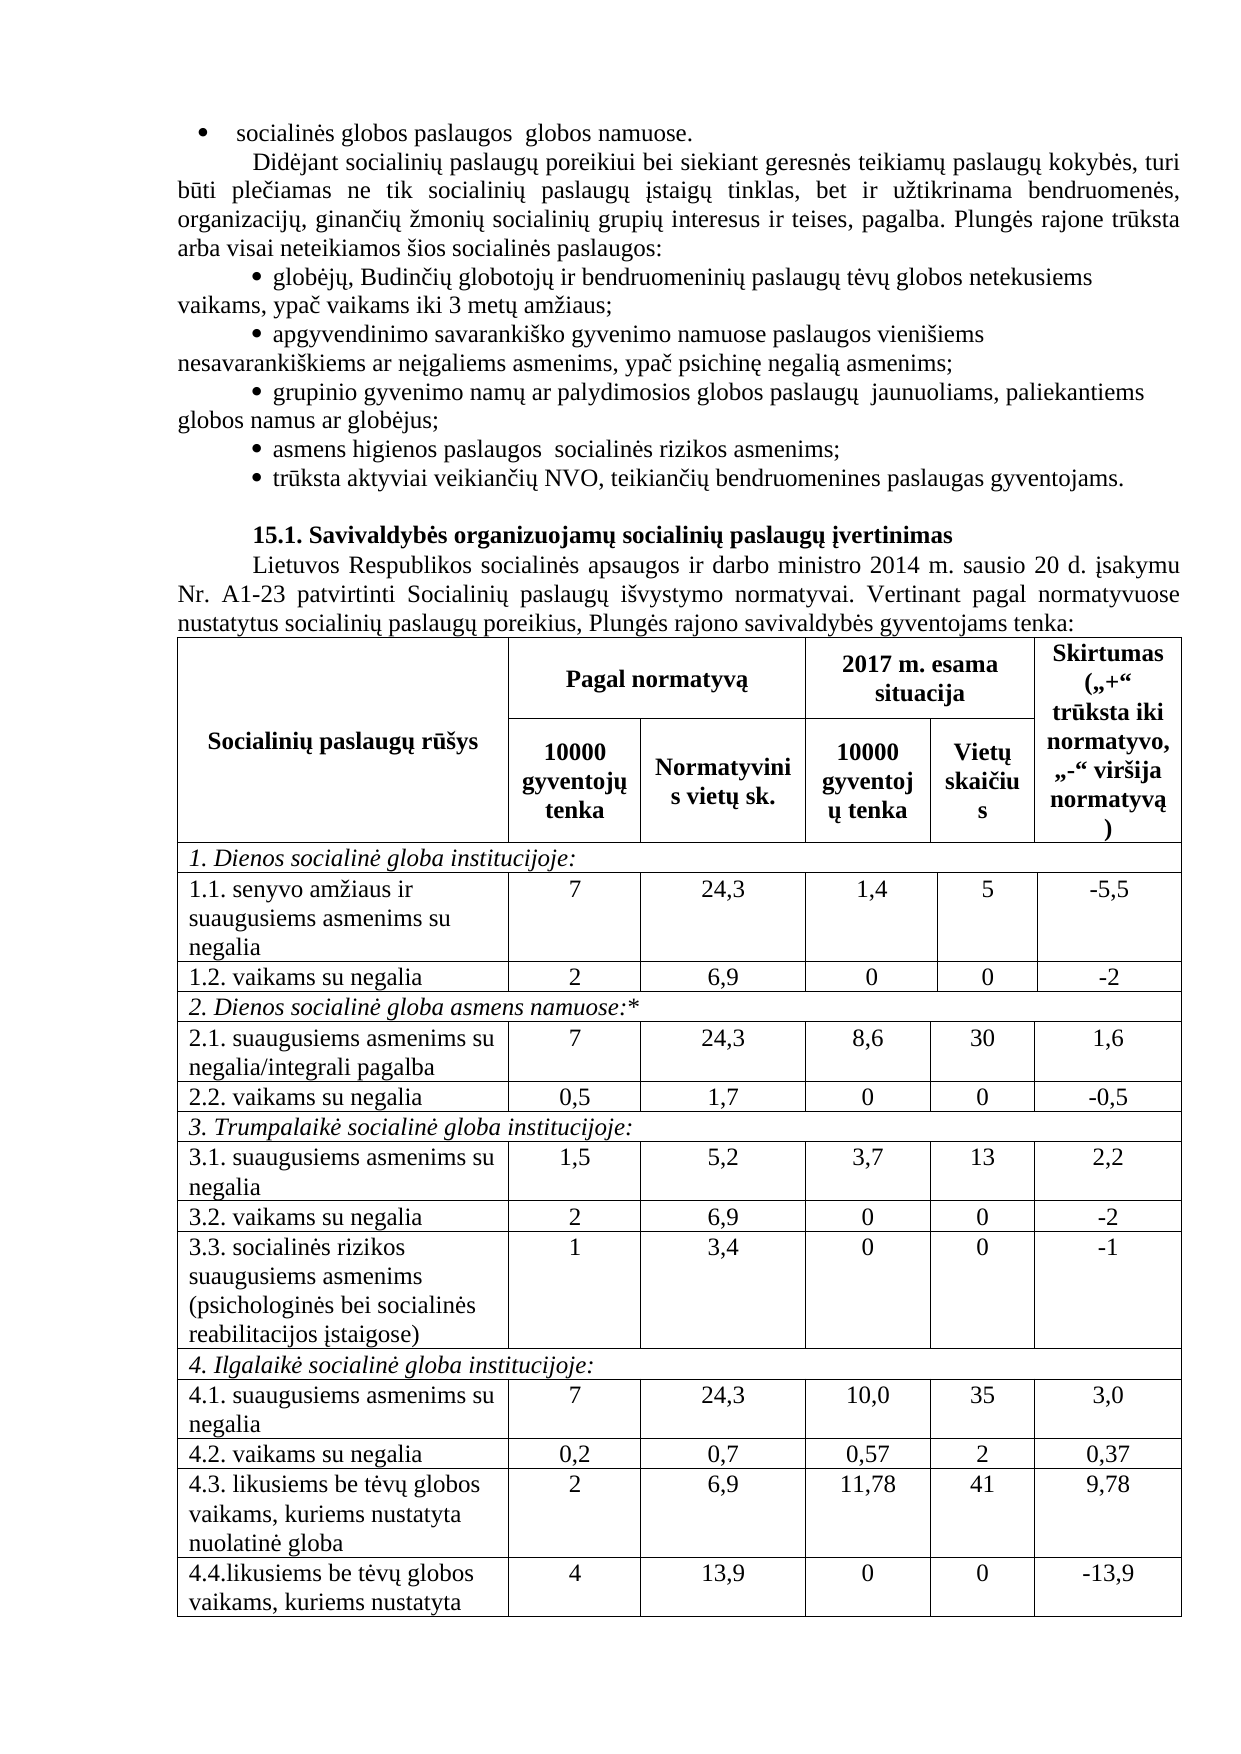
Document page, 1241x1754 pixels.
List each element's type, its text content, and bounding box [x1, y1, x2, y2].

text 15.1. Savivaldybės organizuojamų socialinių paslaugų įvertinimas [177, 521, 1181, 549]
table_cell 41 [931, 1469, 1034, 1557]
table_cell 4.3. likusiems be tėvų globos vaikams, kuriems nustatyta nuolatinė globa [178, 1469, 508, 1557]
table_cell 0 [931, 1082, 1034, 1111]
table_cell 3,0 [1035, 1380, 1181, 1438]
table_cell 0 [806, 1558, 930, 1616]
table_cell -5,5 [1038, 873, 1181, 961]
table_cell Vietų skaičius [931, 719, 1034, 842]
table_cell 3,4 [641, 1232, 805, 1348]
table_cell 10000 gyventojų tenka [806, 719, 930, 842]
table_cell 13,9 [641, 1558, 805, 1616]
table_cell 4. Ilgalaikė socialinė globa institucijoje: [178, 1349, 1181, 1378]
table_cell 4.4.likusiems be tėvų globos vaikams, kuriems nustatyta [178, 1558, 508, 1616]
table_cell 0 [806, 1082, 930, 1111]
table_cell 4.1. suaugusiems asmenims su negalia [178, 1380, 508, 1438]
text Lietuvos Respublikos socialinės apsaugos ir darbo ministro 2014 m. sausio 20 d. įsakymu Nr. A1-23 patvirtinti Socialinių paslaugų išvystymo normatyvai. Vertinant pagal normatyvuose nustatytus socialinių paslaugų poreikius, Plungės rajono savivaldybės gyventojams tenka: [177, 549, 1181, 637]
table_cell 3.3. socialinės rizikos suaugusiems asmenims (psichologinės bei socialinės reabilitacijos įstaigose) [178, 1232, 508, 1348]
table_cell 7 [509, 1380, 640, 1438]
table_cell 0 [806, 962, 937, 991]
table_cell 0 [931, 1558, 1034, 1616]
table_cell 0 [806, 1201, 930, 1231]
table_cell 0 [931, 1201, 1034, 1231]
table_cell 2 [509, 1201, 640, 1231]
table_cell 4 [509, 1558, 640, 1616]
table_cell 3.2. vaikams su negalia [178, 1201, 508, 1231]
table_cell 0 [938, 962, 1037, 991]
table_header Socialinių paslaugų rūšys [178, 638, 508, 842]
table_cell 0,5 [509, 1082, 640, 1111]
table_cell 3. Trumpalaikė socialinė globa institucijoje: [178, 1112, 1181, 1141]
table_cell 7 [509, 873, 640, 961]
table_header Pagal normatyvą [509, 638, 805, 718]
text  socialinės globos paslaugos globos namuose. [199, 118, 1181, 147]
table_cell 1.2. vaikams su negalia [178, 962, 508, 991]
table_cell Normatyvinis vietų sk. [641, 719, 805, 842]
table_cell 10,0 [806, 1380, 930, 1438]
table_cell 0 [806, 1232, 930, 1348]
table_cell 6,9 [641, 962, 805, 991]
table_cell 13 [931, 1142, 1034, 1200]
table_cell 35 [931, 1380, 1034, 1438]
text nesavarankiškiems ar neįgaliems asmenims, ypač psichinę negalią asmenims; [177, 348, 1181, 377]
text  apgyvendinimo savarankiško gyvenimo namuose paslaugos vienišiems [252, 319, 1181, 348]
table_cell 2.2. vaikams su negalia [178, 1082, 508, 1111]
table_cell 24,3 [641, 873, 805, 961]
table_cell 0,57 [806, 1439, 930, 1468]
table_header 2017 m. esama situacija [806, 638, 1034, 718]
table_cell 2 [509, 1469, 640, 1557]
table_cell -1 [1035, 1232, 1181, 1348]
table_cell 11,78 [806, 1469, 930, 1557]
table_cell 30 [931, 1022, 1034, 1081]
text Didėjant socialinių paslaugų poreikiui bei siekiant geresnės teikiamų paslaugų kokybės, turi būti plečiamas ne tik socialinių paslaugų įstaigų tinklas, bet ir užtikrinama bendruomenės, organizacijų, ginančių žmonių socialinių grupių interesus ir teises, pagalba. Plungės rajone trūksta arba visai neteikiamos šios socialinės paslaugos: [177, 147, 1181, 262]
table_cell 5 [938, 873, 1037, 961]
table_cell -2 [1038, 962, 1181, 991]
table_cell 1. Dienos socialinė globa institucijoje: [178, 843, 1181, 872]
table_cell 2.1. suaugusiems asmenims su negalia/integrali pagalba [178, 1022, 508, 1081]
table_cell 24,3 [641, 1022, 805, 1081]
table_cell 24,3 [641, 1380, 805, 1438]
table_cell -2 [1035, 1201, 1181, 1231]
table_cell 7 [509, 1022, 640, 1081]
table_cell 6,9 [641, 1201, 805, 1231]
table_cell 1.1. senyvo amžiaus ir suaugusiems asmenims su negalia [178, 873, 508, 961]
table_cell 1 [509, 1232, 640, 1348]
table_cell 0,2 [509, 1439, 640, 1468]
table_cell 4.2. vaikams su negalia [178, 1439, 508, 1468]
text  grupinio gyvenimo namų ar palydimosios globos paslaugų jaunuoliams, paliekantiems [252, 377, 1181, 406]
table_cell 2,2 [1035, 1142, 1181, 1200]
table_cell 3,7 [806, 1142, 930, 1200]
table_cell 1,6 [1035, 1022, 1181, 1081]
text  asmens higienos paslaugos socialinės rizikos asmenims; [252, 434, 1181, 463]
table_cell 1,4 [806, 873, 937, 961]
text vaikams, ypač vaikams iki 3 metų amžiaus; [177, 291, 1181, 319]
table_cell 5,2 [641, 1142, 805, 1200]
text  trūksta aktyviai veikiančių NVO, teikiančių bendruomenines paslaugas gyventojams. [252, 463, 1181, 492]
table_header Skirtumas („+“ trūksta iki normatyvo, „-“ viršija normatyvą) [1035, 638, 1181, 842]
table_cell 10000 gyventojų tenka [509, 719, 640, 842]
table_cell 0,37 [1035, 1439, 1181, 1468]
table_cell 8,6 [806, 1022, 930, 1081]
text globos namus ar globėjus; [177, 406, 1181, 434]
table_cell 1,5 [509, 1142, 640, 1200]
table_cell 3.1. suaugusiems asmenims su negalia [178, 1142, 508, 1200]
table_cell -0,5 [1035, 1082, 1181, 1111]
table_cell 2 [931, 1439, 1034, 1468]
table_cell 2 [509, 962, 640, 991]
table_cell 9,78 [1035, 1469, 1181, 1557]
table_cell 6,9 [641, 1469, 805, 1557]
table_cell 0,7 [641, 1439, 805, 1468]
table_cell 0 [931, 1232, 1034, 1348]
table_cell -13,9 [1035, 1558, 1181, 1616]
table_cell 1,7 [641, 1082, 805, 1111]
text  globėjų, Budinčių globotojų ir bendruomeninių paslaugų tėvų globos netekusiems [252, 262, 1181, 291]
table_cell 2. Dienos socialinė globa asmens namuose:* [178, 992, 1181, 1021]
